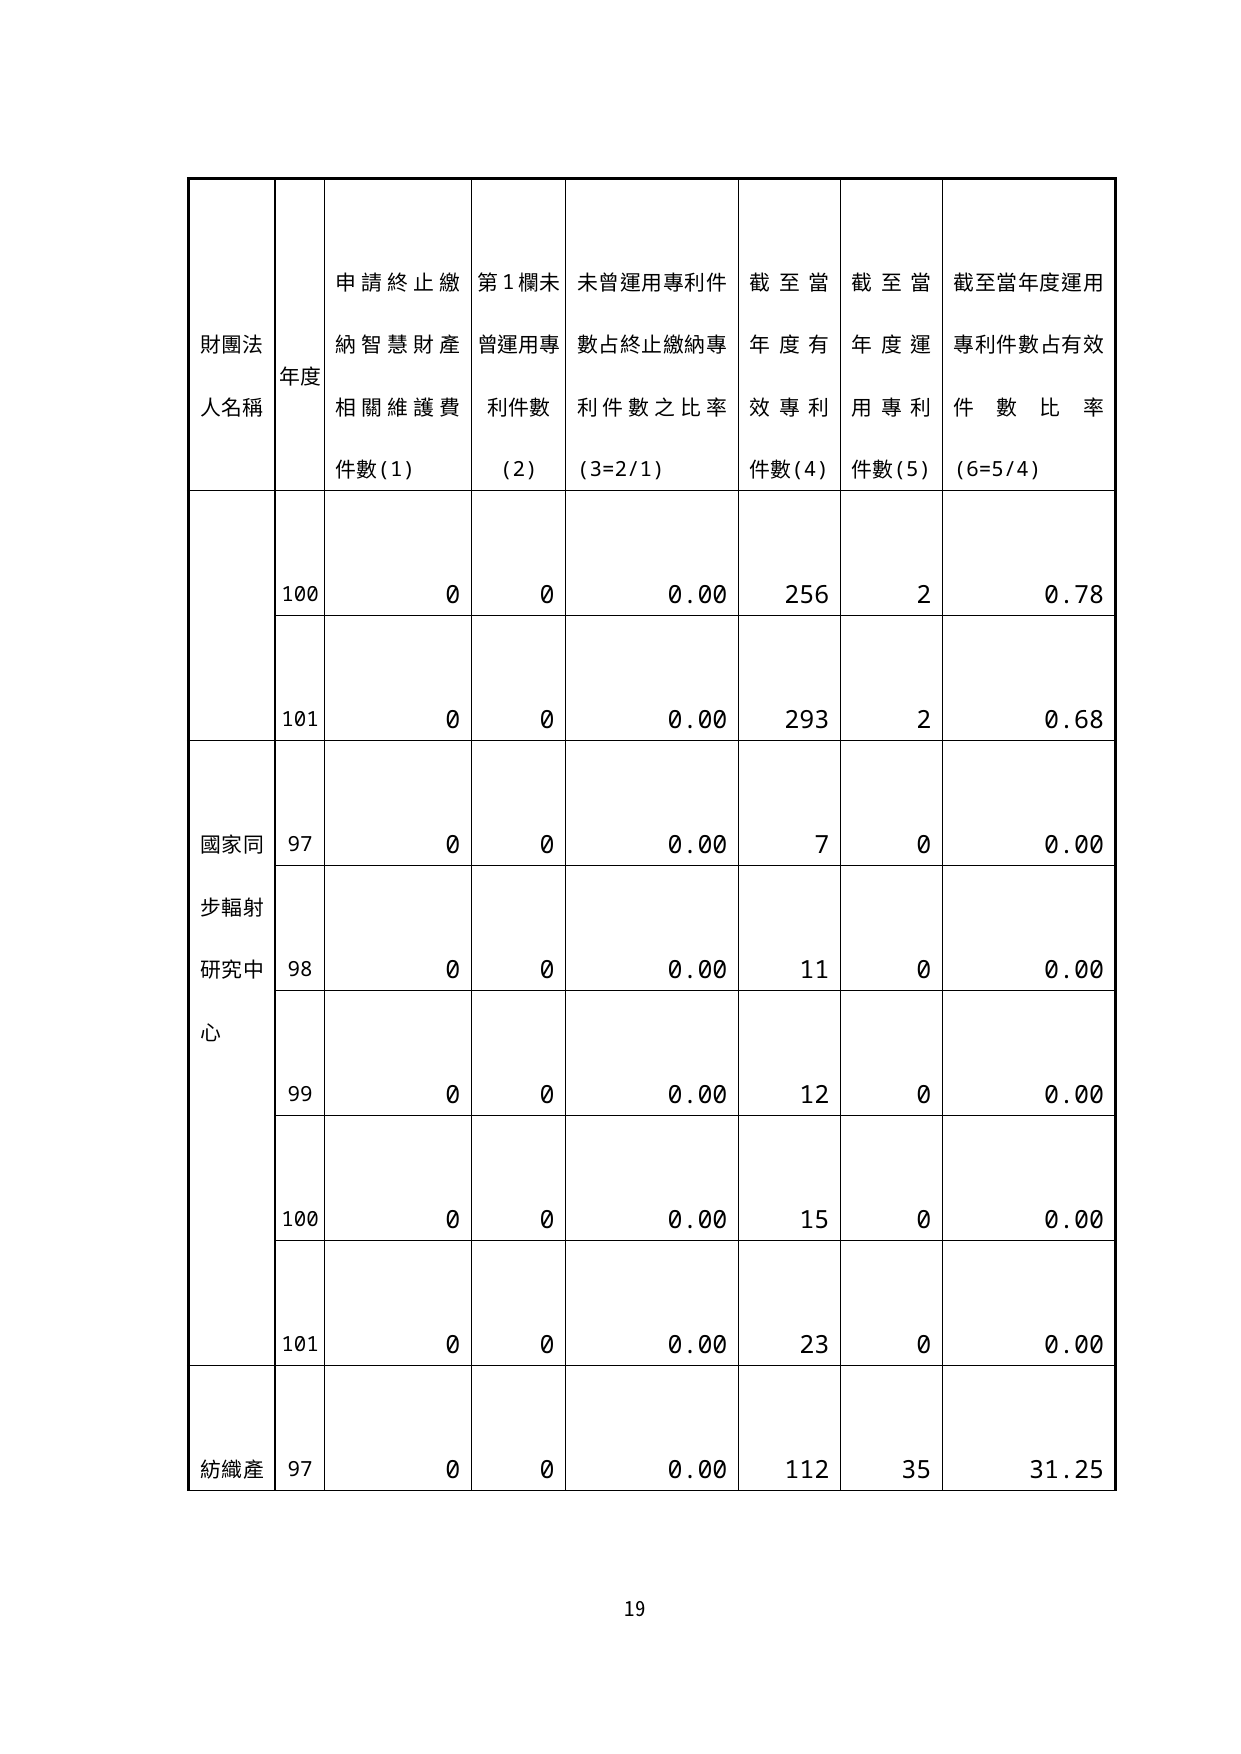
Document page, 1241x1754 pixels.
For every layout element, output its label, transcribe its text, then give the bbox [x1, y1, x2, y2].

table_cell 0 [841, 1241, 942, 1365]
table_cell 12 [739, 991, 840, 1115]
table_cell 0 [472, 741, 565, 865]
table_cell 0.00 [566, 616, 738, 740]
table_cell 0 [472, 1116, 565, 1240]
table_cell 0 [325, 991, 471, 1115]
table_cell 35 [841, 1366, 942, 1490]
table_cell 2 [841, 616, 942, 740]
table_cell 0 [841, 1116, 942, 1240]
table_header 未曾運用專利件數占終止繳納專利件數之比率(3=2/1) [566, 180, 738, 490]
table_cell 0.00 [566, 991, 738, 1115]
table_cell 11 [739, 866, 840, 990]
table_cell 0.00 [943, 1241, 1114, 1365]
table_cell 0 [325, 741, 471, 865]
table_cell 0 [472, 1366, 565, 1490]
table_header 第1欄未曾運用專利件數(2) [472, 180, 565, 490]
table_cell 0.00 [943, 991, 1114, 1115]
table_cell 0 [325, 491, 471, 615]
table_cell 0.00 [566, 866, 738, 990]
table_cell 100 [276, 1116, 324, 1240]
table_cell 101 [276, 616, 324, 740]
table_cell 0 [841, 866, 942, 990]
table_cell 2 [841, 491, 942, 615]
table_cell 101 [276, 1241, 324, 1365]
table_cell 0 [472, 616, 565, 740]
table_cell 國家同步輻射研究中心 [190, 741, 274, 1365]
table_cell 31.25 [943, 1366, 1114, 1490]
table_cell 0 [472, 491, 565, 615]
table_cell 0 [325, 1241, 471, 1365]
table_cell 97 [276, 1366, 324, 1490]
table_cell 0.00 [566, 1366, 738, 1490]
table_header 截至當年度運用專利件數占有效件數比率(6=5/4) [943, 180, 1114, 490]
table_cell 0.00 [566, 491, 738, 615]
table_cell 112 [739, 1366, 840, 1490]
table_cell 7 [739, 741, 840, 865]
table_cell 0 [325, 616, 471, 740]
table_cell 0 [841, 741, 942, 865]
table_cell 0.00 [943, 1116, 1114, 1240]
table_cell 98 [276, 866, 324, 990]
table_cell 0.78 [943, 491, 1114, 615]
table_cell 0 [472, 1241, 565, 1365]
table_header 財團法人名稱 [190, 180, 274, 490]
table_cell 0.00 [943, 866, 1114, 990]
table_cell 99 [276, 991, 324, 1115]
table_cell 0 [325, 866, 471, 990]
table_cell 0.00 [566, 741, 738, 865]
table_cell 293 [739, 616, 840, 740]
table_cell 紡織產 [190, 1366, 274, 1490]
table_cell [190, 491, 274, 740]
table_cell 97 [276, 741, 324, 865]
table_cell 0.00 [566, 1116, 738, 1240]
table_cell 0.00 [943, 741, 1114, 865]
table_header 申請終止繳納智慧財產相關維護費件數(1) [325, 180, 471, 490]
table_cell 0 [841, 991, 942, 1115]
table_header 截至當年度運用專利件數(5) [841, 180, 942, 490]
table_cell 0.68 [943, 616, 1114, 740]
table_cell 256 [739, 491, 840, 615]
table_cell 0 [472, 991, 565, 1115]
table_cell 0.00 [566, 1241, 738, 1365]
table_cell 100 [276, 491, 324, 615]
table_header 年度 [276, 180, 324, 490]
table_cell 15 [739, 1116, 840, 1240]
table_header 截至當年度有效專利件數(4) [739, 180, 840, 490]
table_cell 0 [325, 1366, 471, 1490]
table_cell 0 [472, 866, 565, 990]
table_cell 23 [739, 1241, 840, 1365]
table_cell 0 [325, 1116, 471, 1240]
